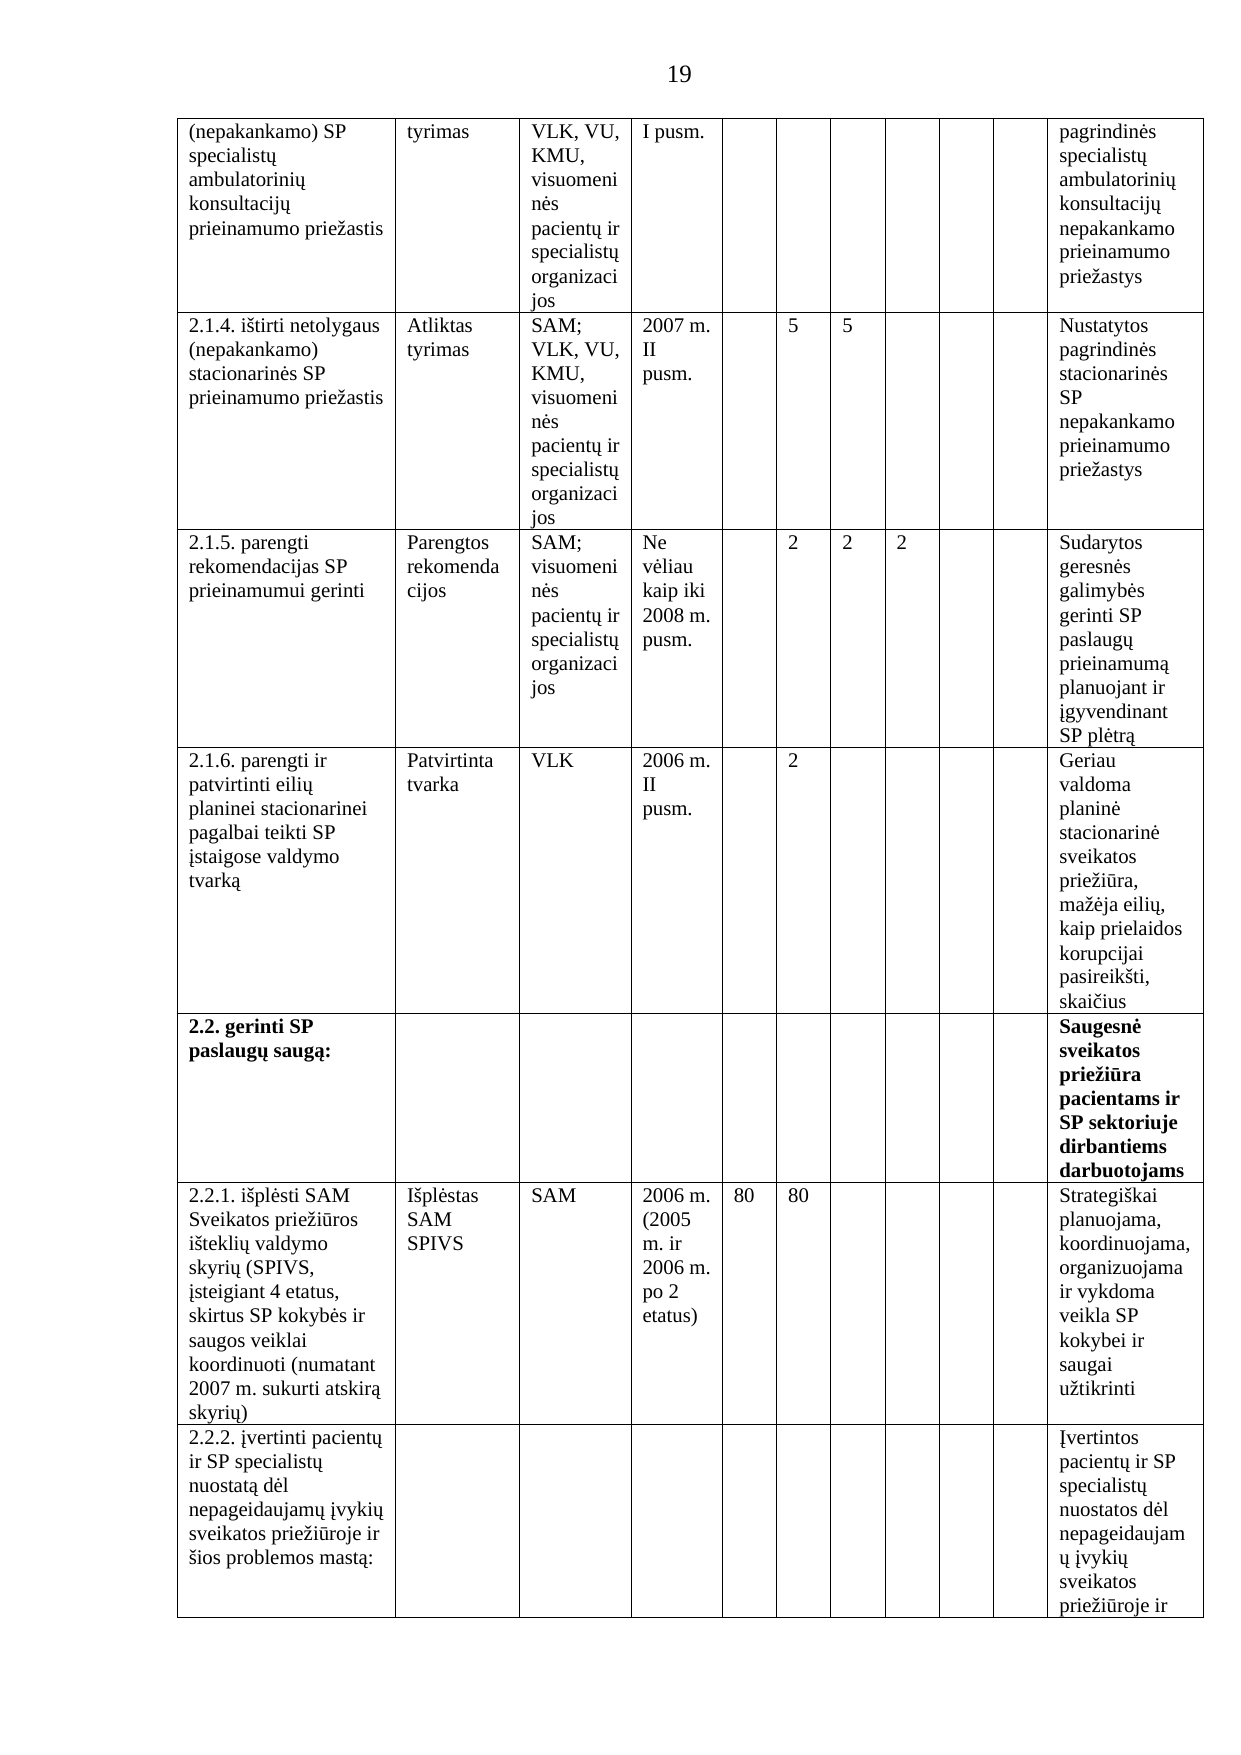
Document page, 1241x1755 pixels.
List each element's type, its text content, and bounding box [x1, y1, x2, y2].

table_cell [632, 1425, 722, 1617]
table_cell VLK [520, 748, 631, 1013]
table_cell [723, 119, 776, 312]
table_cell [777, 1425, 830, 1617]
table_cell [777, 1014, 830, 1182]
table_cell [886, 1014, 939, 1182]
table_cell [520, 1014, 631, 1182]
table_cell [940, 1014, 993, 1182]
table_cell [723, 313, 776, 529]
table_cell SAM [520, 1183, 631, 1424]
table_cell 5 [777, 313, 830, 529]
table_cell SAM; visuomeninės pacientų ir specialistų organizacijos [520, 530, 631, 747]
table_cell 2 [777, 530, 830, 747]
table_cell Nustatytos pagrindinės stacionarinės SP nepakankamo prieinamumo priežastys [1048, 313, 1203, 529]
table_cell [723, 1425, 776, 1617]
table_cell 2.2.1. išplėsti SAM Sveikatos priežiūros išteklių valdymo skyrių (SPIVS, įsteigiant 4 etatus, skirtus SP kokybės ir saugos veiklai koordinuoti (numatant 2007 m. sukurti atskirą skyrių) [178, 1183, 395, 1424]
table_cell [994, 119, 1047, 312]
table_cell [940, 313, 993, 529]
table_cell [940, 1425, 993, 1617]
table_cell 2006 m. (2005 m. ir 2006 m. po 2 etatus) [632, 1183, 722, 1424]
table_cell Patvirtinta tvarka [396, 748, 519, 1013]
table_cell 2 [831, 530, 885, 747]
table_cell [831, 119, 885, 312]
table_cell [886, 1183, 939, 1424]
table_cell VLK, VU, KMU, visuomeninės pacientų ir specialistų organizacijos [520, 119, 631, 312]
table_cell [994, 748, 1047, 1013]
table_cell [632, 1014, 722, 1182]
table_cell 2.1.4. ištirti netolygaus (nepakankamo) stacionarinės SP prieinamumo priežastis [178, 313, 395, 529]
table_cell Parengtos rekomendacijos [396, 530, 519, 747]
table_cell [396, 1425, 519, 1617]
table_cell [831, 1183, 885, 1424]
table_cell 2006 m. II pusm. [632, 748, 722, 1013]
table_cell 2.2.2. įvertinti pacientų ir SP specialistų nuostatą dėl nepageidaujamų įvykių sveikatos priežiūroje ir šios problemos mastą: [178, 1425, 395, 1617]
table_cell [940, 119, 993, 312]
table_cell Geriau valdoma planinė stacionarinė sveikatos priežiūra, mažėja eilių, kaip prielaidos korupcijai pasireikšti, skaičius [1048, 748, 1203, 1013]
table_cell 80 [777, 1183, 830, 1424]
table_cell [940, 530, 993, 747]
table_cell [940, 748, 993, 1013]
table_cell [994, 530, 1047, 747]
table_cell Atliktas tyrimas [396, 313, 519, 529]
table_cell [520, 1425, 631, 1617]
table_cell 2.1.6. parengti ir patvirtinti eilių planinei stacionarinei pagalbai teikti SP įstaigose valdymo tvarką [178, 748, 395, 1013]
table_cell [886, 1425, 939, 1617]
table_cell [831, 748, 885, 1013]
table_cell [723, 530, 776, 747]
table_cell [831, 1425, 885, 1617]
table_cell Išplėstas SAM SPIVS [396, 1183, 519, 1424]
table_cell [396, 1014, 519, 1182]
table_cell [723, 748, 776, 1013]
table_cell [994, 1425, 1047, 1617]
table_cell [777, 119, 830, 312]
table_cell [940, 1183, 993, 1424]
table_cell Sudarytos geresnės galimybės gerinti SP paslaugų prieinamumą planuojant ir įgyvendinant SP plėtrą [1048, 530, 1203, 747]
table_cell 2007 m. II pusm. [632, 313, 722, 529]
table_cell I pusm. [632, 119, 722, 312]
table_cell Saugesnė sveikatos priežiūra pacientams ir SP sektoriuje dirbantiems darbuotojams [1048, 1014, 1203, 1182]
table_cell pagrindinės specialistų ambulatorinių konsultacijų nepakankamo prieinamumo priežastys [1048, 119, 1203, 312]
table_cell 2.1.5. parengti rekomendacijas SP prieinamumui gerinti [178, 530, 395, 747]
table_cell [994, 1014, 1047, 1182]
table_cell tyrimas [396, 119, 519, 312]
table_cell [886, 119, 939, 312]
table_cell [886, 748, 939, 1013]
table_cell 5 [831, 313, 885, 529]
table_cell 2.2. gerinti SP paslaugų saugą: [178, 1014, 395, 1182]
table_cell SAM; VLK, VU, KMU, visuomeninės pacientų ir specialistų organizacijos [520, 313, 631, 529]
table_cell [994, 313, 1047, 529]
table_cell 2 [886, 530, 939, 747]
table_cell 2 [777, 748, 830, 1013]
table_cell [886, 313, 939, 529]
table_cell Įvertintos pacientų ir SP specialistų nuostatos dėl nepageidaujamų įvykių sveikatos priežiūroje ir [1048, 1425, 1203, 1617]
table_cell 80 [723, 1183, 776, 1424]
table_cell Ne vėliau kaip iki 2008 m. pusm. [632, 530, 722, 747]
table_cell [723, 1014, 776, 1182]
table_cell (nepakankamo) SP specialistų ambulatorinių konsultacijų prieinamumo priežastis [178, 119, 395, 312]
table_cell [994, 1183, 1047, 1424]
table_cell [831, 1014, 885, 1182]
table_cell Strategiškai planuojama, koordinuojama, organizuojama ir vykdoma veikla SP kokybei ir saugai užtikrinti [1048, 1183, 1203, 1424]
